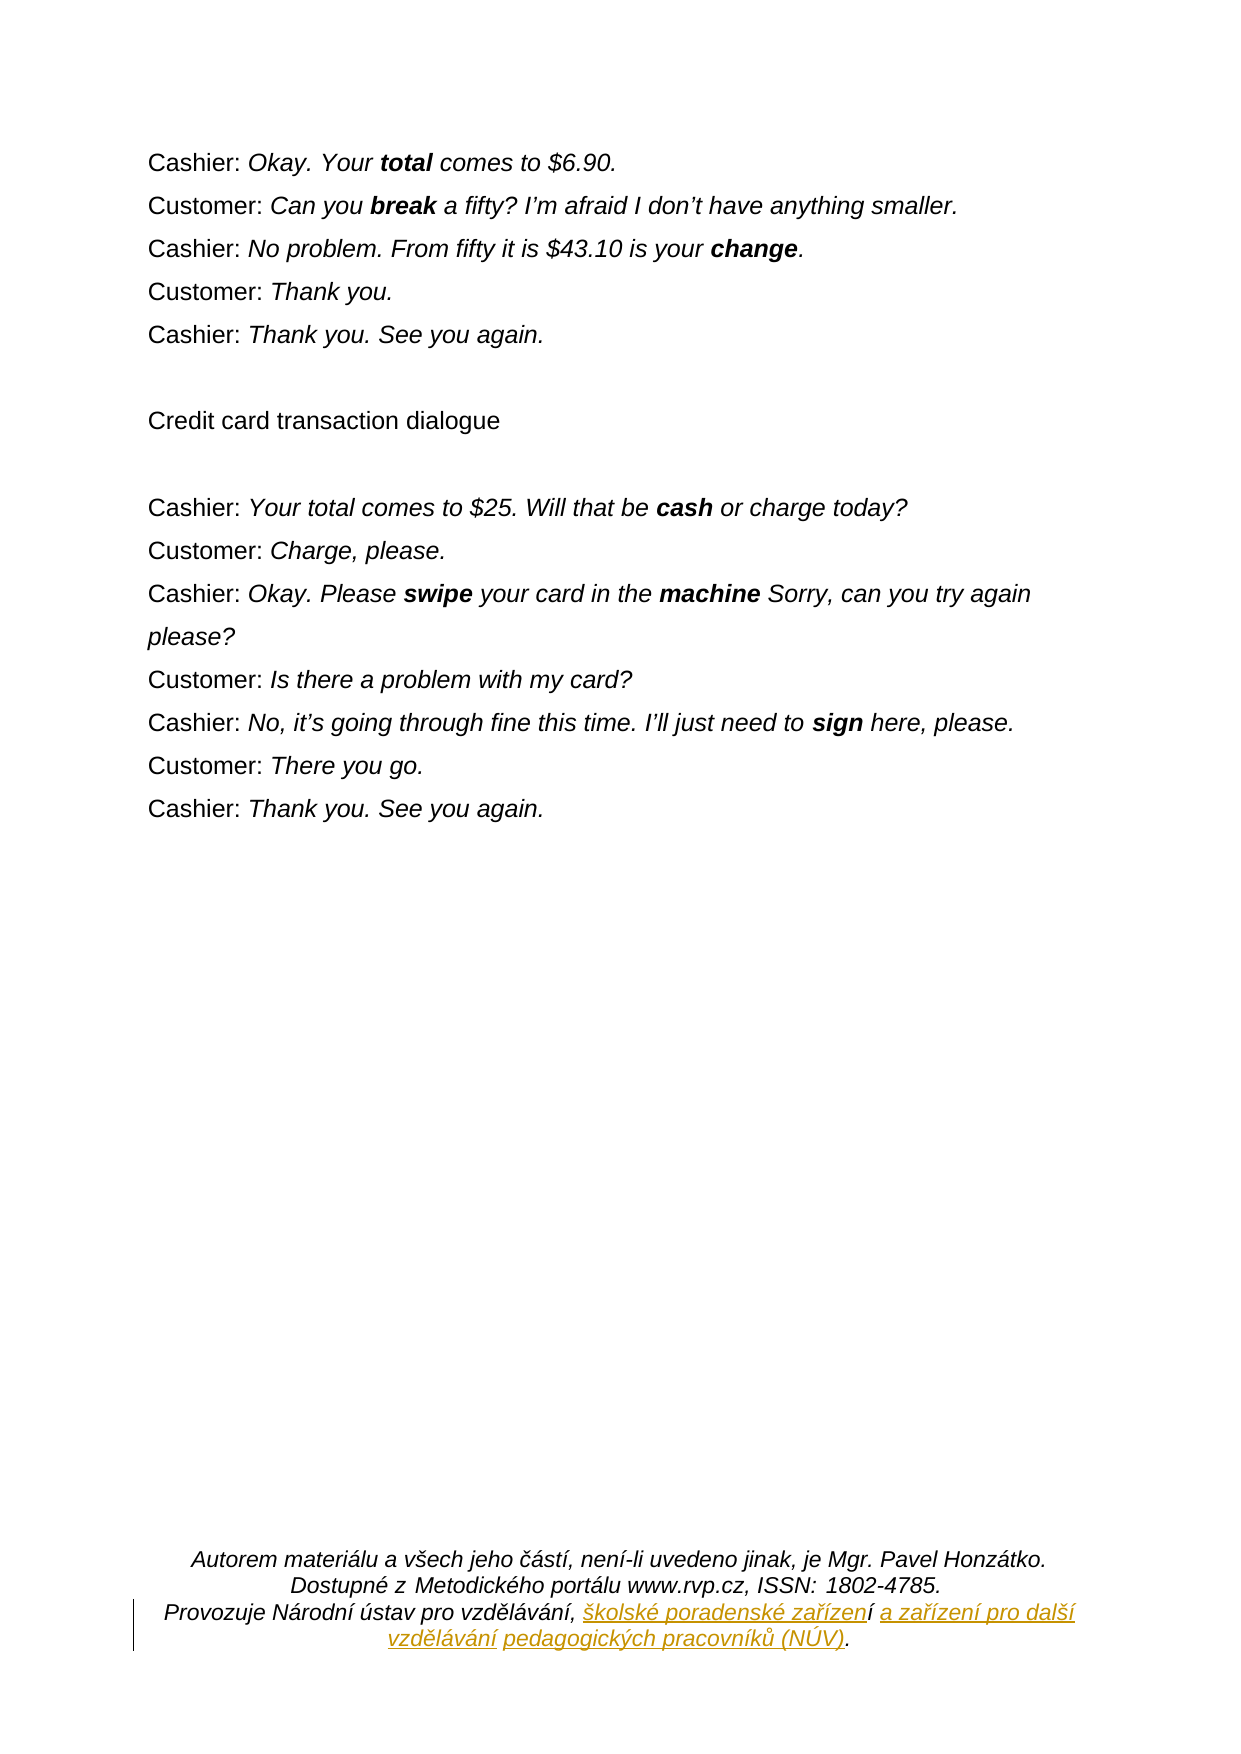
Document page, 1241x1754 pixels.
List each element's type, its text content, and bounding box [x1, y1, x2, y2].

text Credit card transaction dialogue [148, 406, 1093, 435]
text Cashier: Thank you. See you again. [148, 320, 1093, 349]
text Customer: Is there a problem with my card? [148, 665, 1093, 694]
text Cashier: Okay. Please swipe your card in the machine Sorry, can you try again please? [148, 579, 1093, 651]
text Customer: Thank you. [148, 277, 1093, 306]
text Customer: Charge, please. [148, 536, 1093, 564]
text Cashier: No, it’s going through fine this time. I’ll just need to sign here, please. [148, 708, 1093, 737]
text Cashier: Your total comes to $25. Will that be cash or charge today? [148, 493, 1093, 521]
text Customer: There you go. [148, 751, 1093, 780]
text Cashier: Okay. Your total comes to $6.90. [148, 148, 1093, 176]
text Cashier: No problem. From fifty it is $43.10 is your change. [148, 234, 1093, 263]
text Cashier: Thank you. See you again. [148, 794, 1093, 823]
text Customer: Can you break a fifty? I’m afraid I don’t have anything smaller. [148, 191, 1093, 219]
